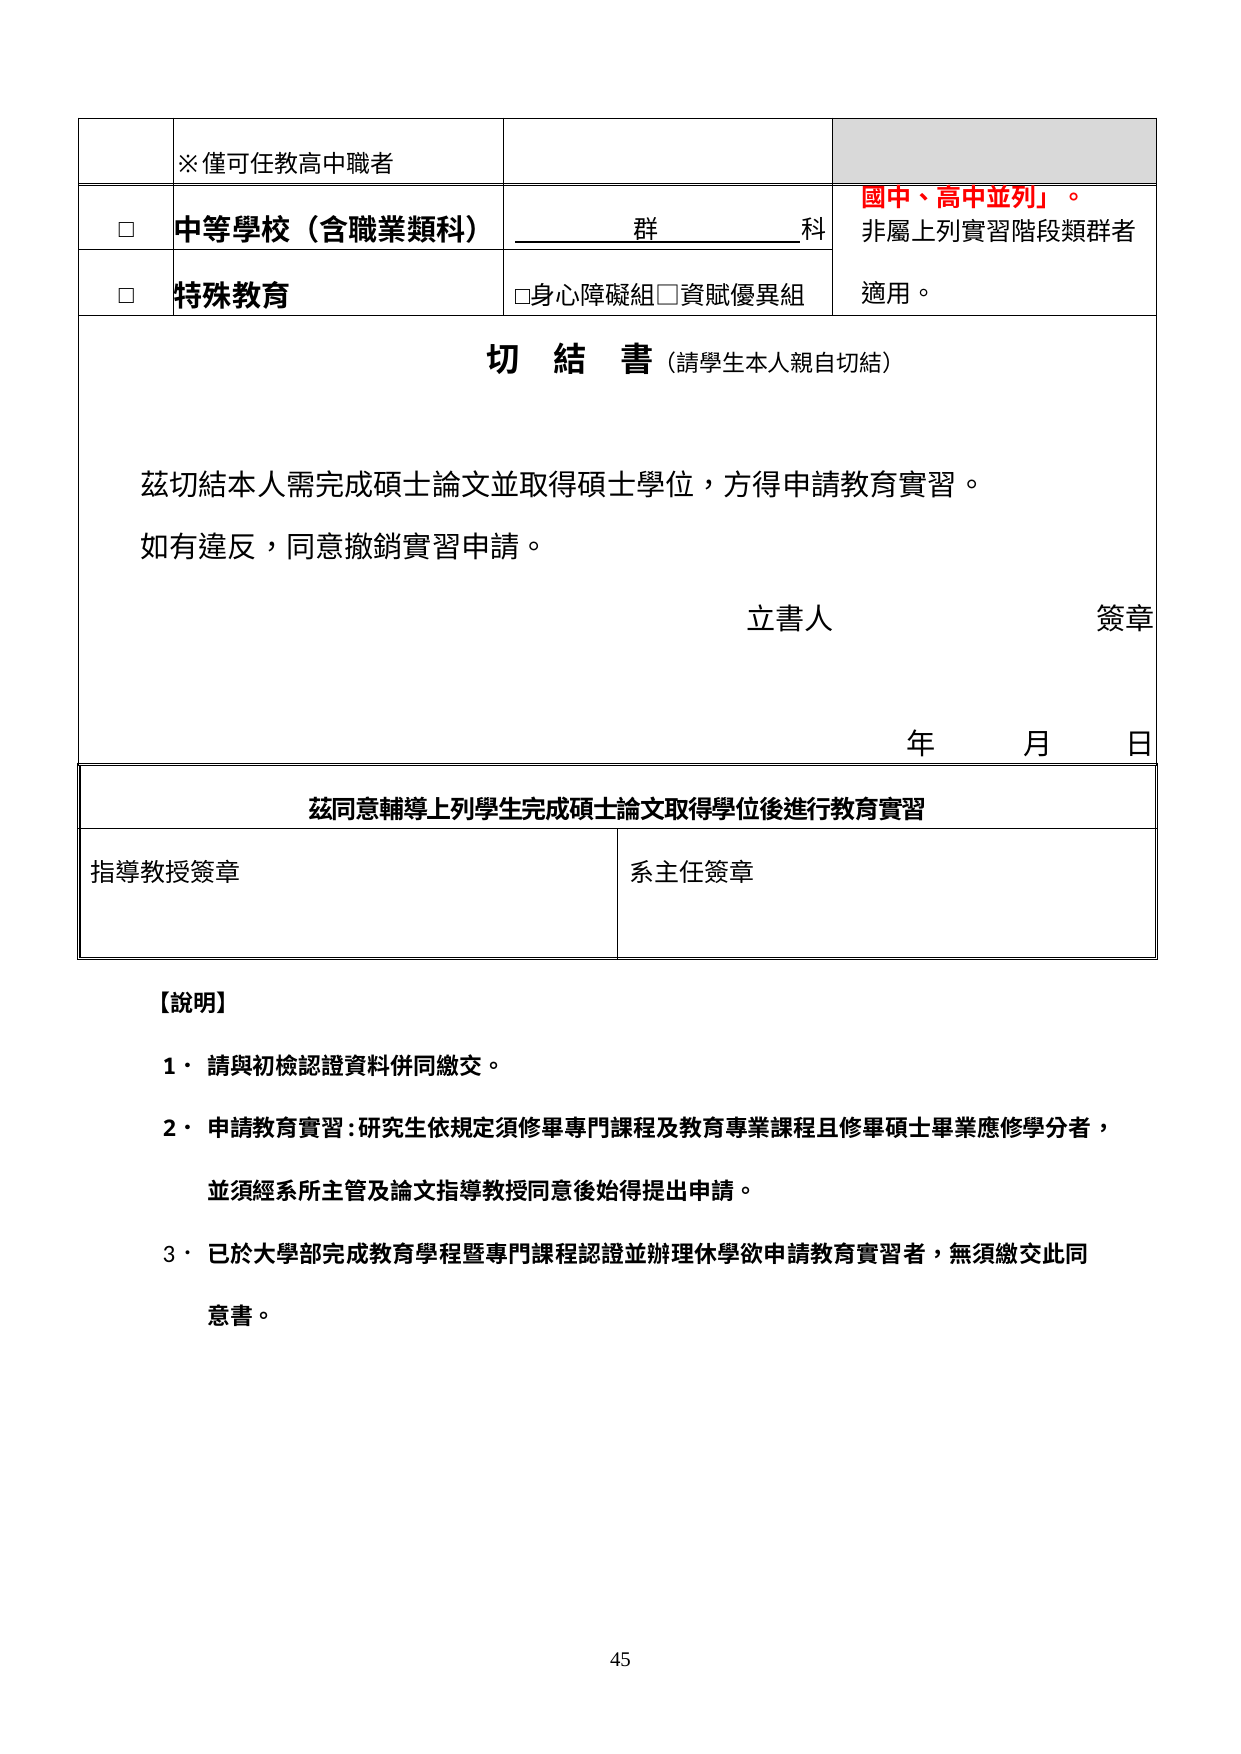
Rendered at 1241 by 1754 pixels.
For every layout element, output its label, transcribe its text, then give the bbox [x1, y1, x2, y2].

table_cell 切 結 書（請學生本人親自切結） 茲切結本人需完成碩士論文並取得碩士學位，方得申請教育實習。 如有違反，同意撤銷實習申請。 立書人 簽章 年 月 日 [79, 316, 1156, 762]
table_cell 中等學校（含職業類科） [174, 186, 503, 249]
table_cell 指導教授簽章 [81, 829, 617, 957]
list 請與初檢認證資料併同繳交。 [162, 1023, 1092, 1085]
list 已於大學部完成教育學程暨專門課程認證並辦理休學欲申請教育實習者，無須繳交此同意書。 [162, 1210, 1092, 1335]
table_cell □身心障礙組□資賦優異組 [504, 250, 832, 314]
table_cell 特殊教育 [174, 250, 503, 314]
table_cell ※僅可任教高中職者 [174, 119, 503, 183]
table_cell 非屬上列實習階段類群者適用。 [833, 186, 1156, 314]
table_cell 系主任簽章 [618, 829, 1155, 957]
list 申請教育實習:研究生依規定須修畢專門課程及教育專業課程且修畢碩士畢業應修學分者，並須經系所主管及論文指導教授同意後始得提出申請。 [162, 1085, 1092, 1210]
table_cell 請依本校專門課程科目及學分一覽表：91學年度起入學學生適用之版本認定填寫。（相關資訊請至師培中心網站→課程與認證組→課程與修業→教育專業課程及專門課程科目課程規劃） 符合國高中並列者，不論在高中或國中實習，實習階段別請勾選「九年一貫國中、高中並列」。 [833, 119, 1156, 183]
table_cell 茲同意輔導上列學生完成碩士論文取得學位後進行教育實習 [81, 766, 1155, 828]
table_cell [79, 119, 173, 183]
table_cell 群 科 [504, 186, 832, 249]
table_cell □ [79, 186, 173, 249]
table_cell [504, 119, 832, 183]
table_cell □ [79, 250, 173, 314]
text 【說明】 [148, 960, 1092, 1023]
